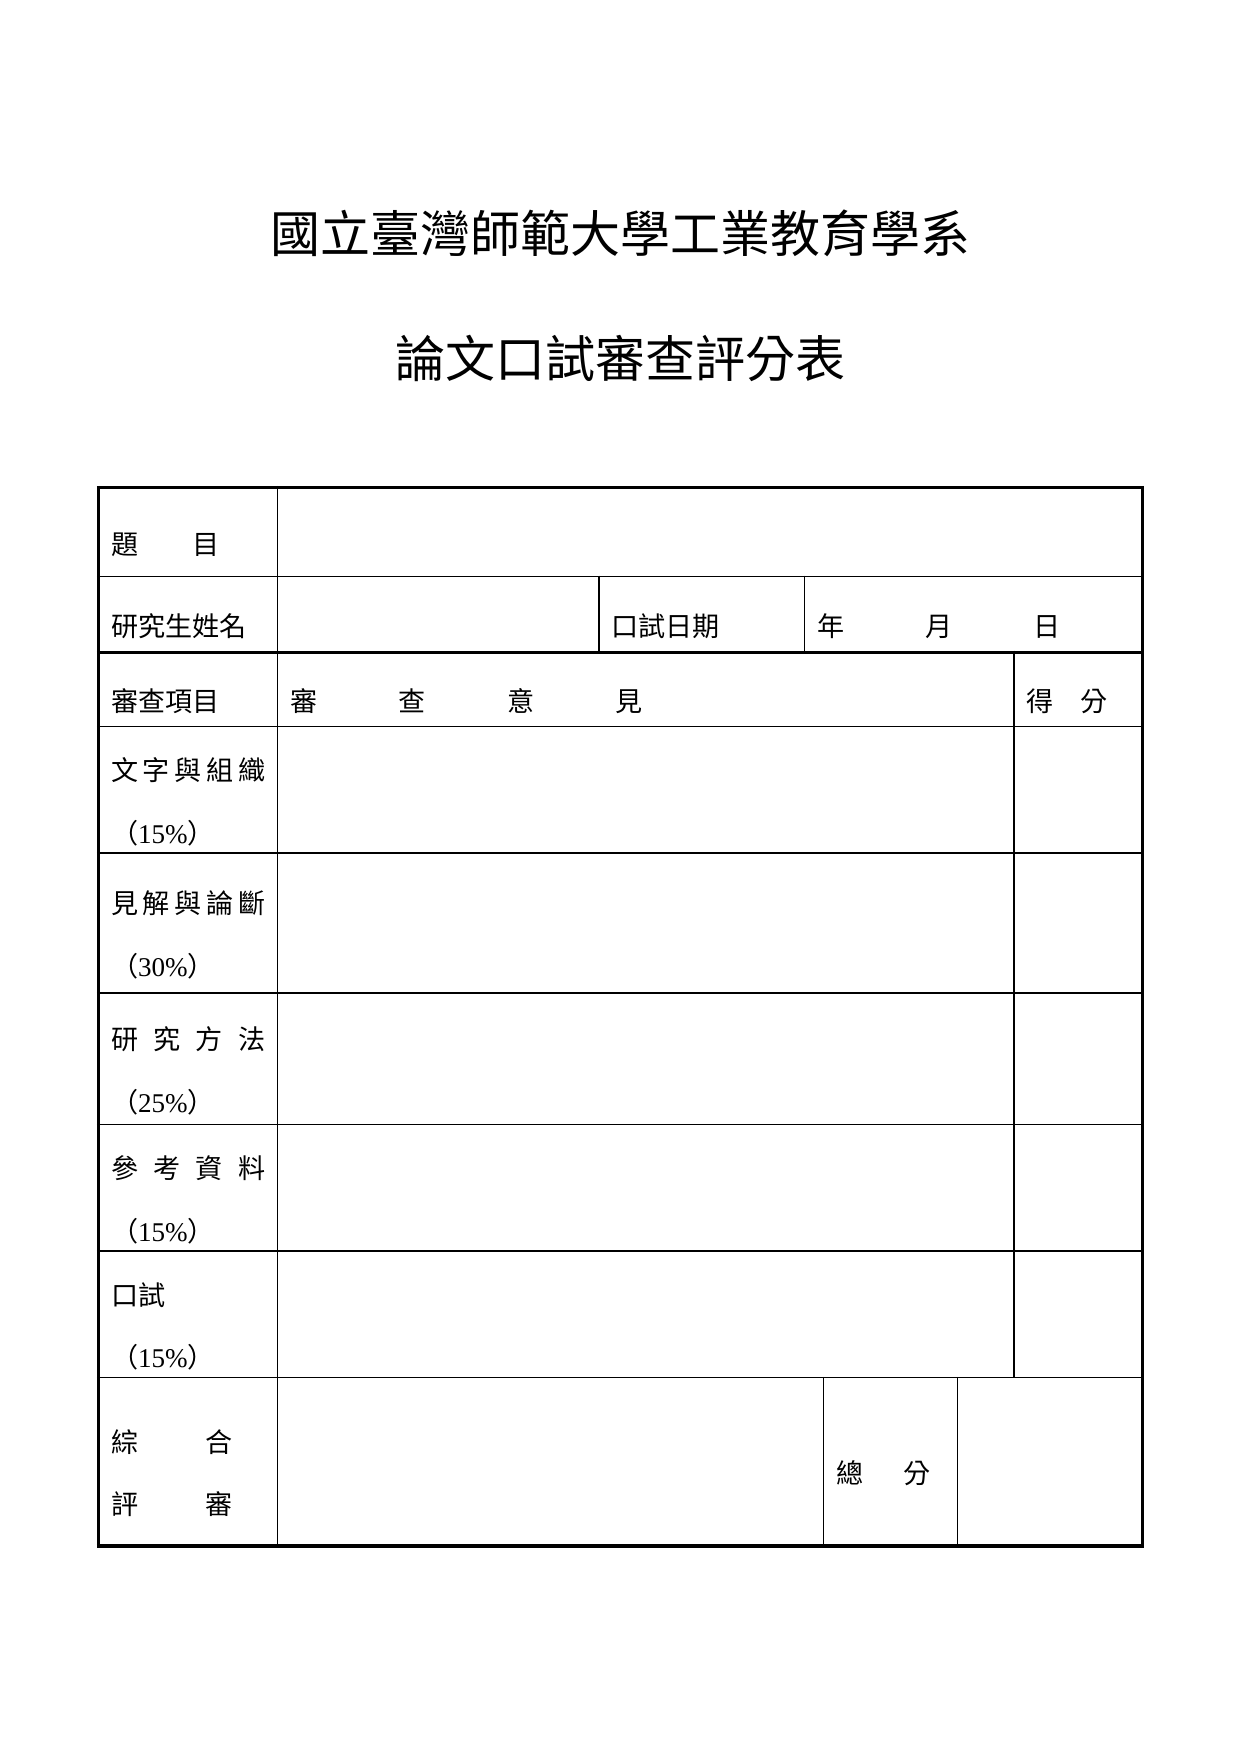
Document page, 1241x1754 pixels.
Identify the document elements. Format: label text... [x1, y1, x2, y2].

table_cell [278, 727, 1013, 852]
table_cell [1015, 994, 1141, 1124]
table_cell 研究生姓名 [100, 577, 277, 651]
table_cell 口試日期 [600, 577, 804, 651]
table_cell 總 分 [824, 1378, 957, 1544]
table_cell [1015, 1252, 1141, 1377]
table_cell 口試 （15%） [100, 1252, 277, 1377]
table_cell [278, 1378, 823, 1544]
table_cell [278, 994, 1013, 1124]
table_cell [278, 1252, 1013, 1377]
table_cell [278, 854, 1013, 992]
table_cell 得 分 [1015, 654, 1141, 726]
subtitle 工業教育學系論文口試審查評分表 [118, 408, 1122, 471]
table_cell 審 查 意 見 [278, 654, 1013, 726]
table_cell [278, 577, 598, 651]
table_cell 參考資料（15%） [100, 1125, 277, 1250]
text 國立臺灣師範大學工業教育學系 [118, 158, 1122, 283]
table_cell 文字與組織（15%） [100, 727, 277, 852]
table_cell [1015, 727, 1141, 852]
table_cell 審查項目 [100, 654, 277, 726]
table_cell 研究方法（25%） [100, 994, 277, 1124]
table_cell [1015, 854, 1141, 992]
table_header 題 目 [100, 489, 277, 576]
table_cell [1015, 1125, 1141, 1250]
table_header [278, 489, 1141, 576]
table_cell 綜 合 評 審 [100, 1378, 277, 1544]
text 論文口試審查評分表 [118, 283, 1122, 408]
table_cell [958, 1378, 1141, 1544]
table_cell 年 月 日 [805, 577, 1141, 651]
table_cell 見解與論斷（30%） [100, 854, 277, 992]
table_cell [278, 1125, 1013, 1250]
